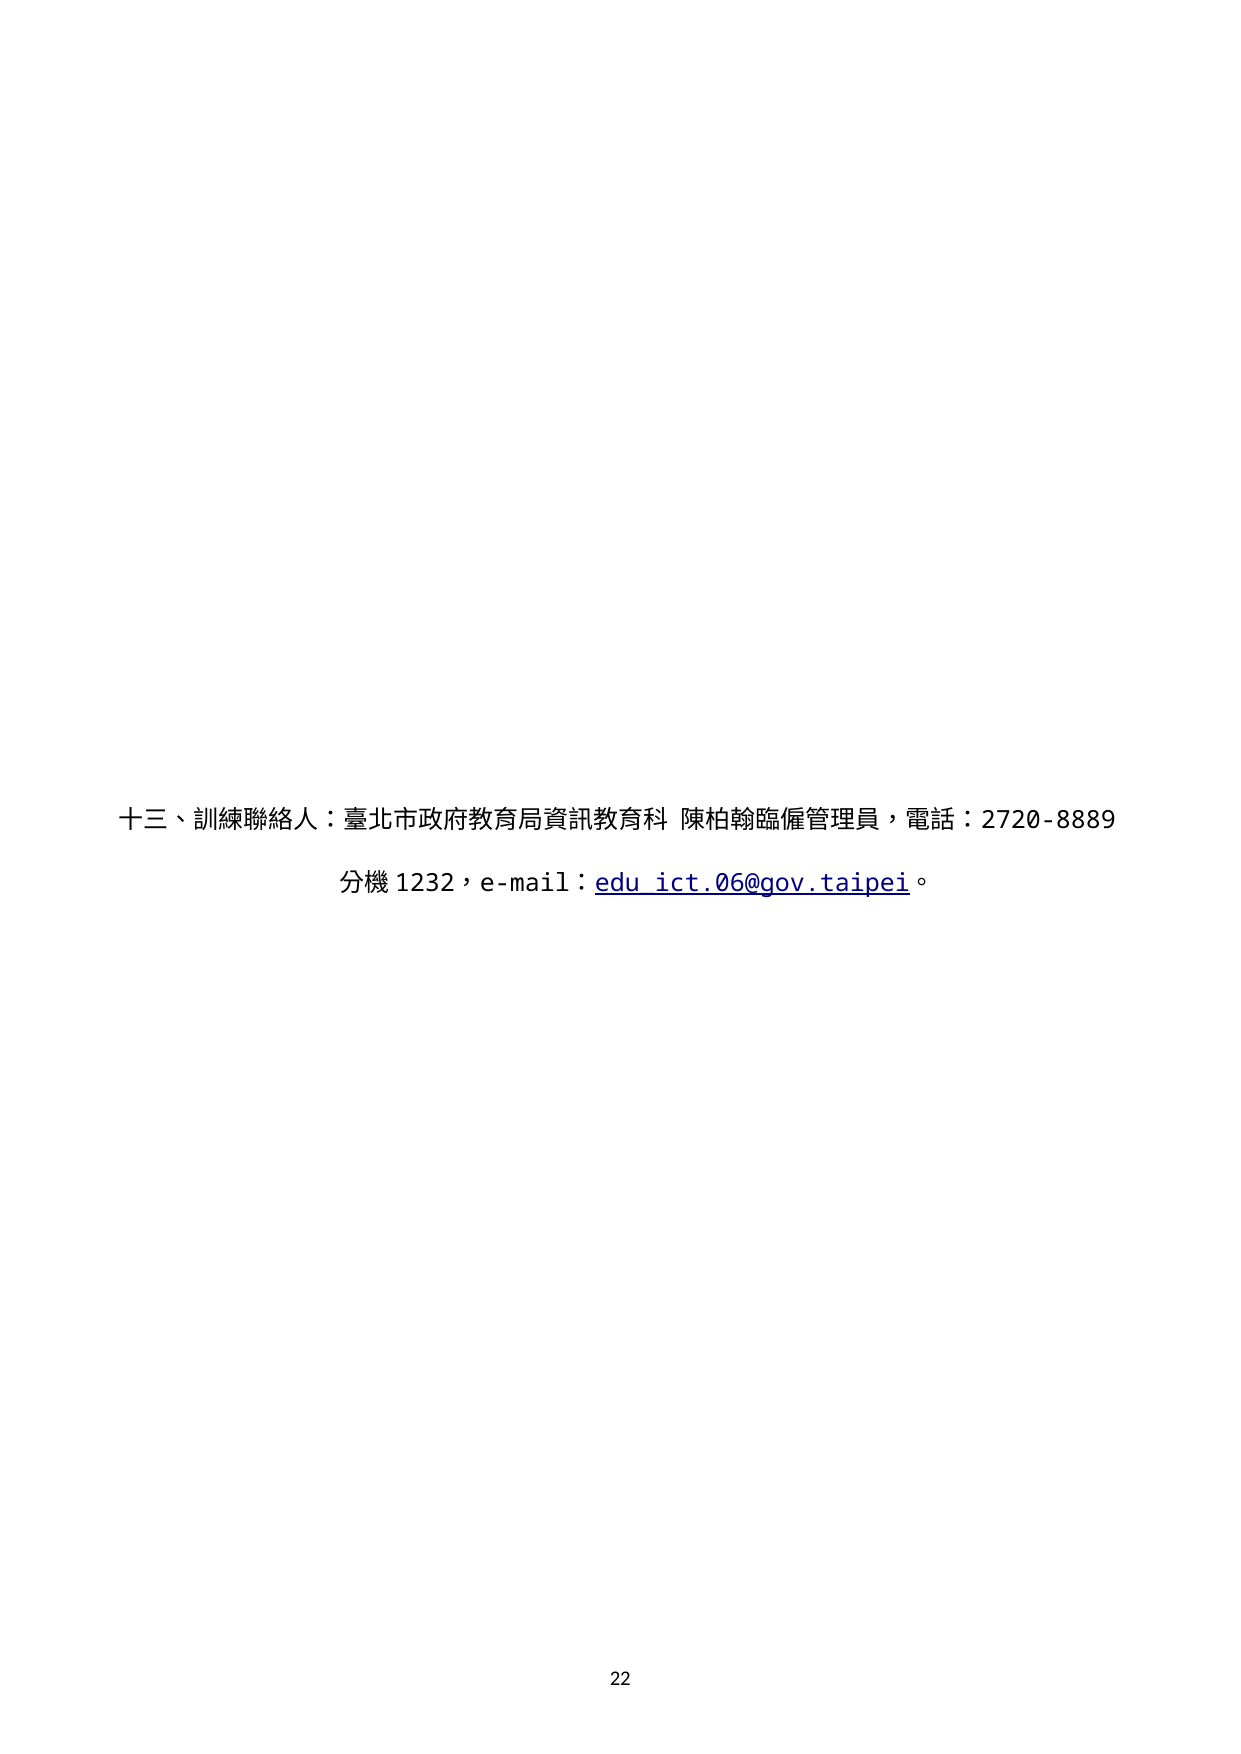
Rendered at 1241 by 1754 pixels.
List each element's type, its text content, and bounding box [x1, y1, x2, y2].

text 十三、訓練聯絡人：臺北市政府教育局資訊教育科 陳柏翰臨僱管理員，電話：2720-8889分機1232，e-mail：edu_ict.06@gov.taipei。 [118, 776, 1122, 901]
